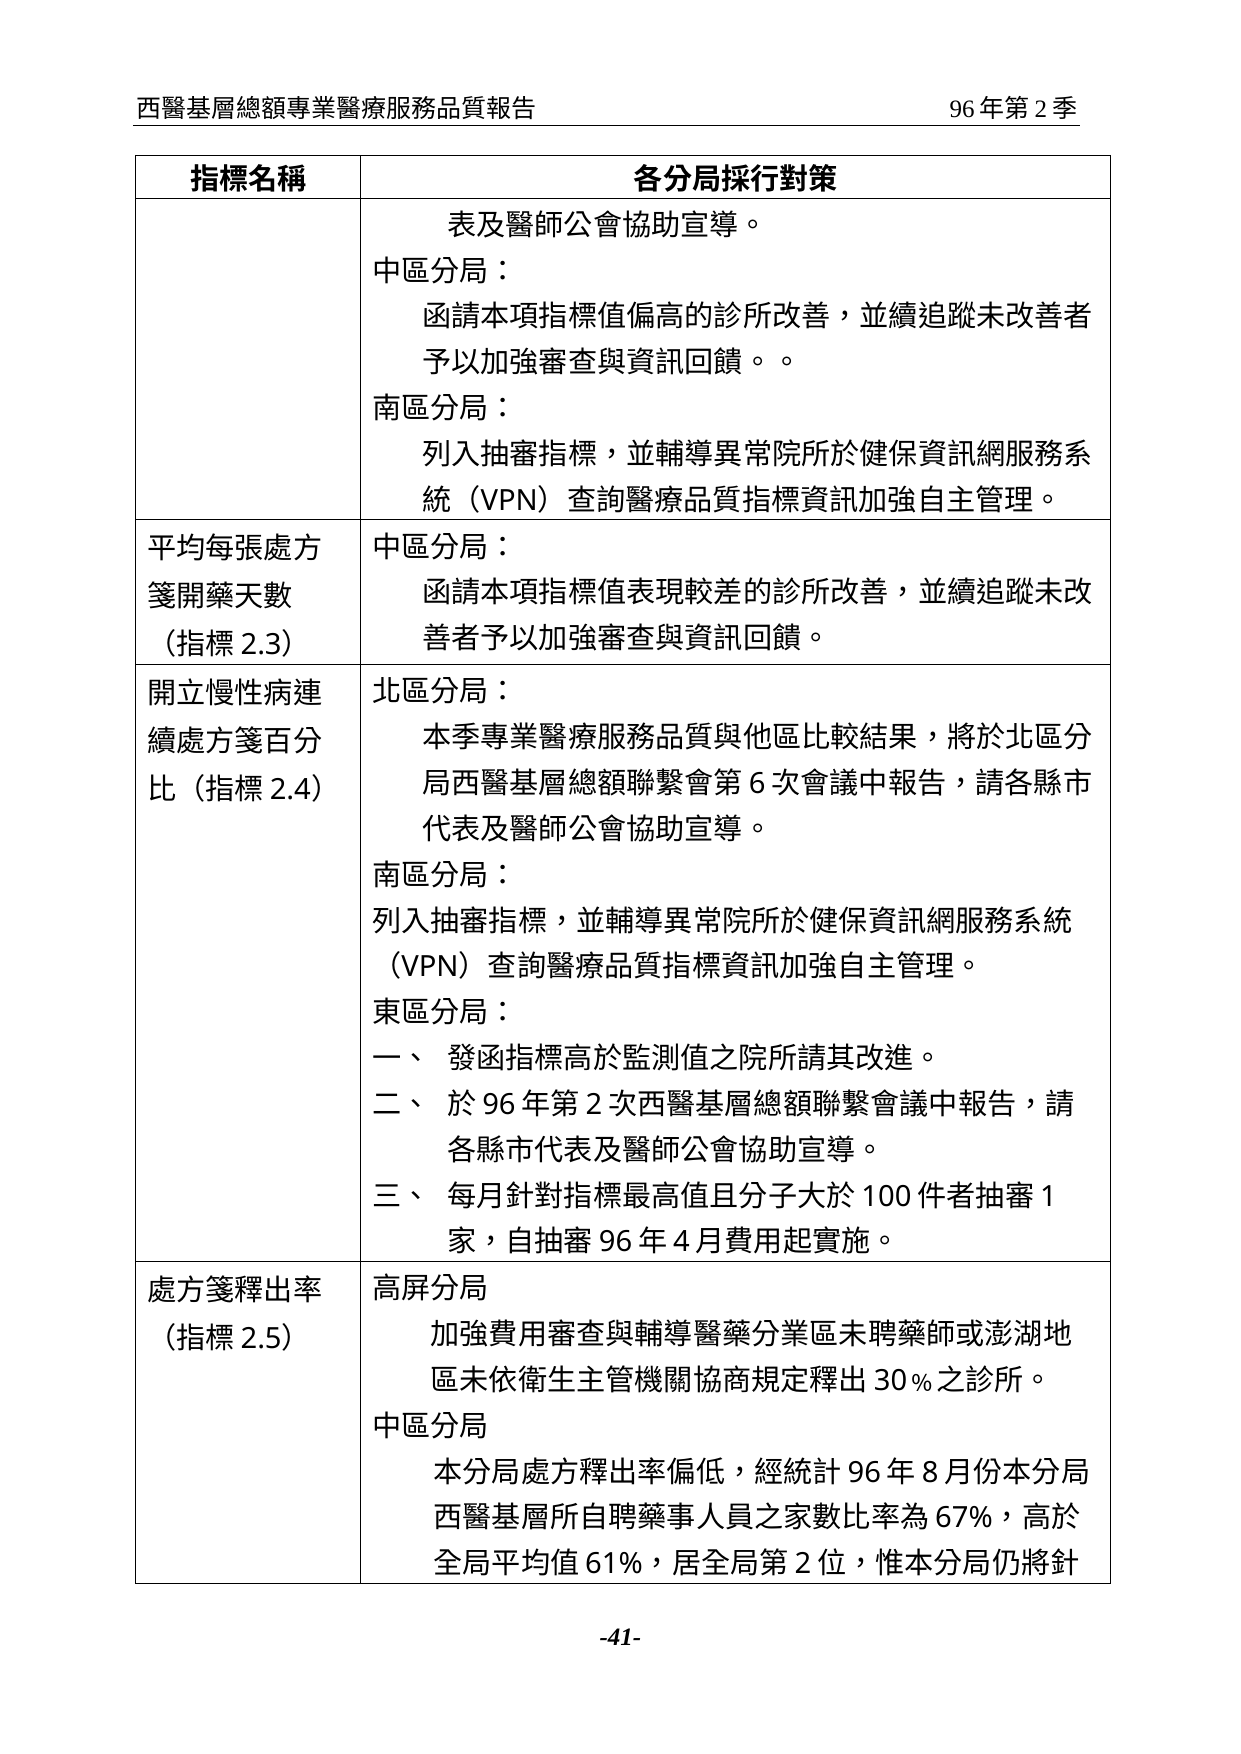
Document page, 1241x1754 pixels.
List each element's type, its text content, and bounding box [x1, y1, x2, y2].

table_cell [136, 199, 360, 519]
table_cell 表及醫師公會協助宣導。 中區分局： 函請本項指標值偏高的診所改善，並續追蹤未改善者予以加強審查與資訊回饋。。 南區分局： 列入抽審指標，並輔導異常院所於健保資訊網服務系統（VPN）查詢醫療品質指標資訊加強自主管理。 [361, 199, 1110, 519]
table_cell 北區分局： 本季專業醫療服務品質與他區比較結果，將於北區分局西醫基層總額聯繫會第6次會議中報告，請各縣市代表及醫師公會協助宣導。 南區分局： 列入抽審指標，並輔導異常院所於健保資訊網服務系統（VPN）查詢醫療品質指標資訊加強自主管理。 東區分局： 發函指標高於監測值之院所請其改進。 於96年第2次西醫基層總額聯繫會議中報告，請各縣市代表及醫師公會協助宣導。 每月針對指標最高值且分子大於100件者抽審1家，自抽審96年4月費用起實施。 [361, 665, 1110, 1261]
table_cell 中區分局： 函請本項指標值表現較差的診所改善，並續追蹤未改善者予以加強審查與資訊回饋。 [361, 520, 1110, 664]
table_cell 高屏分局 加強費用審查與輔導醫藥分業區未聘藥師或澎湖地區未依衛生主管機關協商規定釋出30﹪之診所。 中區分局 本分局處方釋出率偏低，經統計96年8月份本分局西醫基層所自聘藥事人員之家數比率為67%，高於全局平均值61%，居全局第2位，惟本分局仍將針 [361, 1262, 1110, 1583]
table_header 指標名稱 [136, 156, 360, 197]
table_cell 平均每張處方箋開藥天數 （指標2.3） [136, 520, 360, 664]
table_cell 開立慢性病連續處方箋百分比（指標2.4） [136, 665, 360, 1261]
table_header 各分局採行對策 [361, 156, 1110, 197]
table_cell 處方箋釋出率（指標2.5） [136, 1262, 360, 1583]
